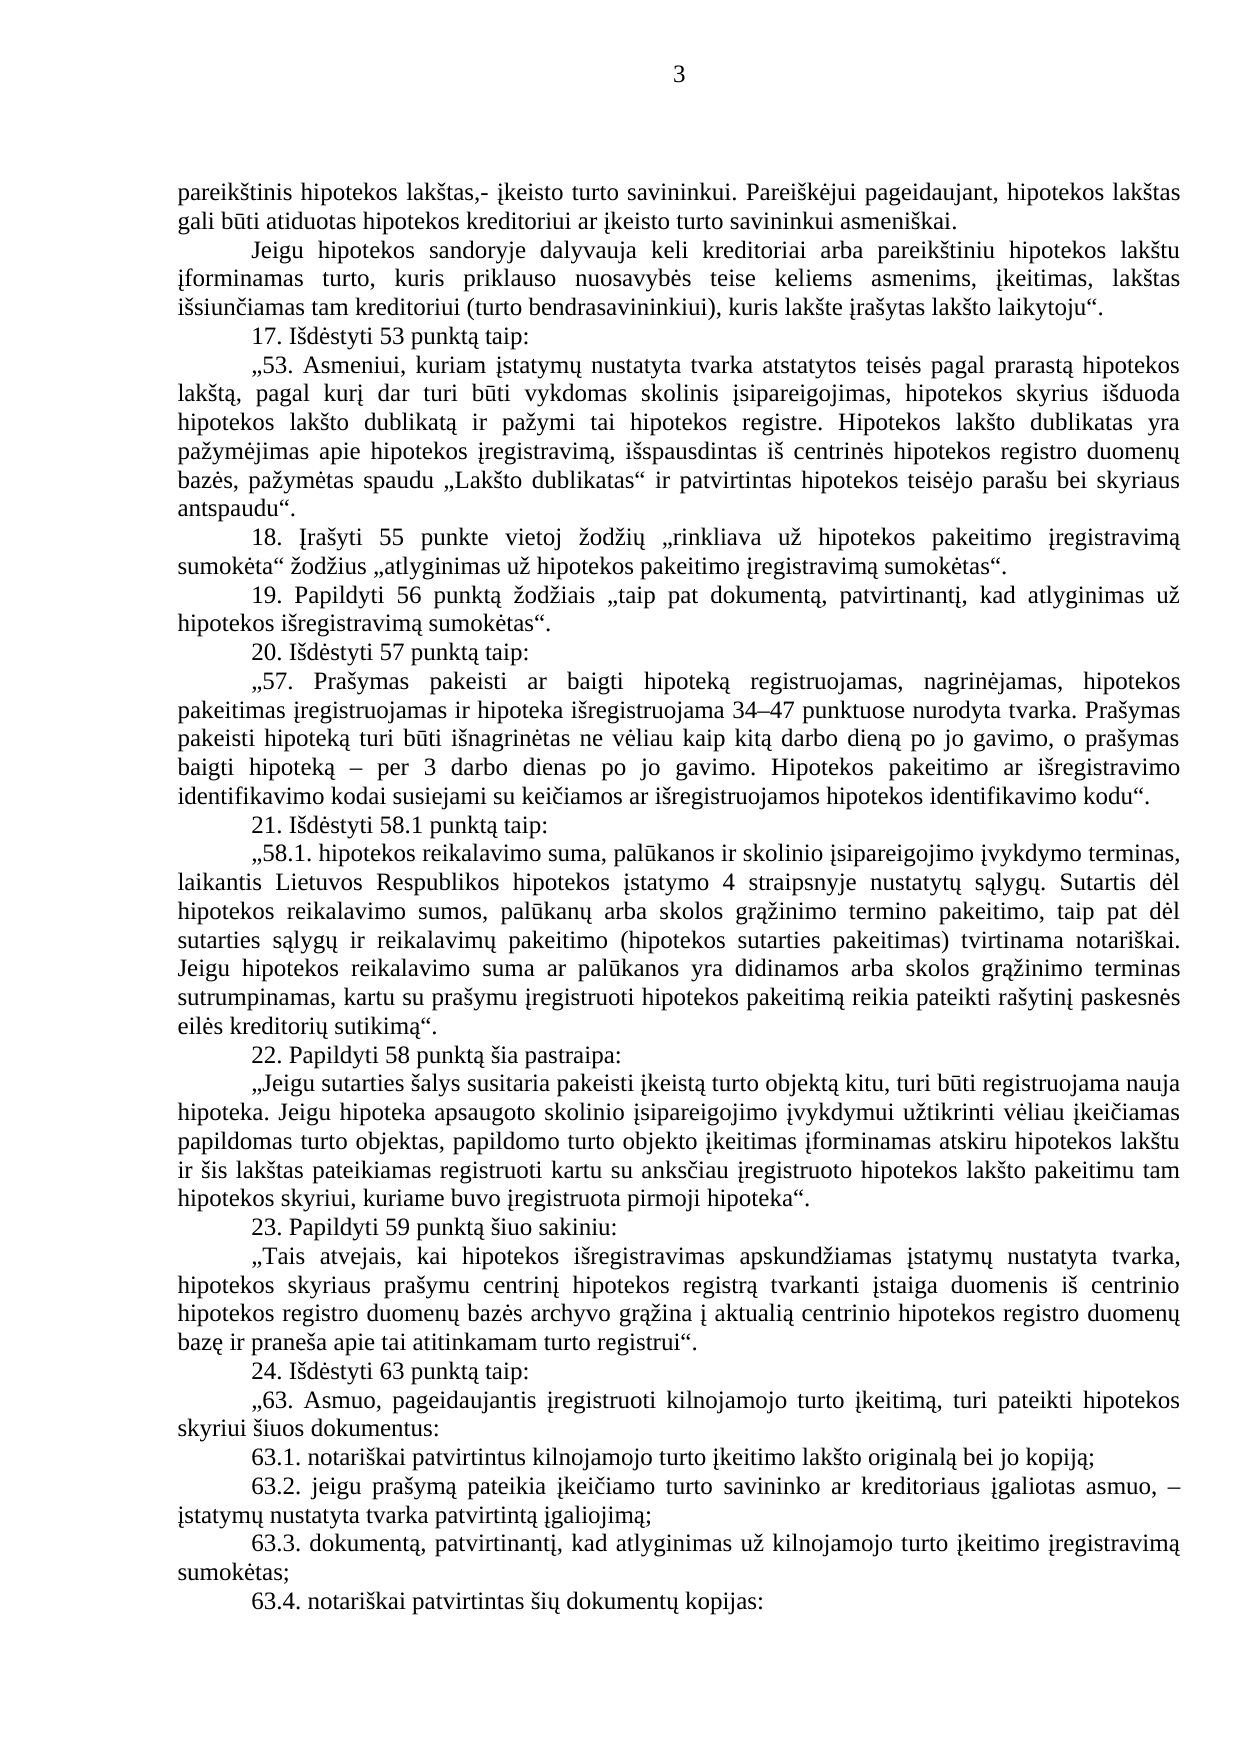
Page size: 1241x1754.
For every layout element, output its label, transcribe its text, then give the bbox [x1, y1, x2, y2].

text 20. Išdėstyti 57 punktą taip: [177, 637, 1181, 666]
text 17. Išdėstyti 53 punktą taip: [177, 321, 1181, 350]
text „57. Prašymas pakeisti ar baigti hipoteką registruojamas, nagrinėjamas, hipotekos pakeitimas įregistruojamas ir hipoteka išregistruojama 34–47 punktuose nurodyta tvarka. Prašymas pakeisti hipoteką turi būti išnagrinėtas ne vėliau kaip kitą darbo dieną po jo gavimo, o prašymas baigti hipoteką – per 3 darbo dienas po jo gavimo. Hipotekos pakeitimo ar išregistravimo identifikavimo kodai susiejami su keičiamos ar išregistruojamos hipotekos identifikavimo kodu“. [177, 666, 1181, 810]
text 18. Įrašyti 55 punkte vietoj žodžių „rinkliava už hipotekos pakeitimo įregistravimą sumokėta“ žodžius „atlyginimas už hipotekos pakeitimo įregistravimą sumokėtas“. [177, 522, 1181, 580]
text „58.1. hipotekos reikalavimo suma, palūkanos ir skolinio įsipareigojimo įvykdymo terminas, laikantis Lietuvos Respublikos hipotekos įstatymo 4 straipsnyje nustatytų sąlygų. Sutartis dėl hipotekos reikalavimo sumos, palūkanų arba skolos grąžinimo termino pakeitimo, taip pat dėl sutarties sąlygų ir reikalavimų pakeitimo (hipotekos sutarties pakeitimas) tvirtinama notariškai. Jeigu hipotekos reikalavimo suma ar palūkanos yra didinamos arba skolos grąžinimo terminas sutrumpinamas, kartu su prašymu įregistruoti hipotekos pakeitimą reikia pateikti rašytinį paskesnės eilės kreditorių sutikimą“. [177, 838, 1181, 1040]
text 22. Papildyti 58 punktą šia pastraipa: [177, 1040, 1181, 1068]
text Jeigu hipotekos sandoryje dalyvauja keli kreditoriai arba pareikštiniu hipotekos lakštu įforminamas turto, kuris priklauso nuosavybės teise keliems asmenims, įkeitimas, lakštas išsiunčiamas tam kreditoriui (turto bendrasavininkiui), kuris lakšte įrašytas lakšto laikytoju“. [177, 235, 1181, 321]
text „Jeigu sutarties šalys susitaria pakeisti įkeistą turto objektą kitu, turi būti registruojama nauja hipoteka. Jeigu hipoteka apsaugoto skolinio įsipareigojimo įvykdymui užtikrinti vėliau įkeičiamas papildomas turto objektas, papildomo turto objekto įkeitimas įforminamas atskiru hipotekos lakštu ir šis lakštas pateikiamas registruoti kartu su anksčiau įregistruoto hipotekos lakšto pakeitimu tam hipotekos skyriui, kuriame buvo įregistruota pirmoji hipoteka“. [177, 1068, 1181, 1212]
text „53. Asmeniui, kuriam įstatymų nustatyta tvarka atstatytos teisės pagal prarastą hipotekos lakštą, pagal kurį dar turi būti vykdomas skolinis įsipareigojimas, hipotekos skyrius išduoda hipotekos lakšto dublikatą ir pažymi tai hipotekos registre. Hipotekos lakšto dublikatas yra pažymėjimas apie hipotekos įregistravimą, išspausdintas iš centrinės hipotekos registro duomenų bazės, pažymėtas spaudu „Lakšto dublikatas“ ir patvirtintas hipotekos teisėjo parašu bei skyriaus antspaudu“. [177, 350, 1181, 522]
text 63.4. notariškai patvirtintas šių dokumentų kopijas: [177, 1586, 1181, 1615]
text 63.1. notariškai patvirtintus kilnojamojo turto įkeitimo lakšto originalą bei jo kopiją; [177, 1442, 1181, 1471]
text 23. Papildyti 59 punktą šiuo sakiniu: [177, 1212, 1181, 1241]
text 63.3. dokumentą, patvirtinantį, kad atlyginimas už kilnojamojo turto įkeitimo įregistravimą sumokėtas; [177, 1528, 1181, 1586]
text 63.2. jeigu prašymą pateikia įkeičiamo turto savininko ar kreditoriaus įgaliotas asmuo, – įstatymų nustatyta tvarka patvirtintą įgaliojimą; [177, 1471, 1181, 1528]
text „63. Asmuo, pageidaujantis įregistruoti kilnojamojo turto įkeitimą, turi pateikti hipotekos skyriui šiuos dokumentus: [177, 1385, 1181, 1442]
text „Tais atvejais, kai hipotekos išregistravimas apskundžiamas įstatymų nustatyta tvarka, hipotekos skyriaus prašymu centrinį hipotekos registrą tvarkanti įstaiga duomenis iš centrinio hipotekos registro duomenų bazės archyvo grąžina į aktualią centrinio hipotekos registro duomenų bazę ir praneša apie tai atitinkamam turto registrui“. [177, 1241, 1181, 1356]
text pareikštinis hipotekos lakštas,- įkeisto turto savininkui. Pareiškėjui pageidaujant, hipotekos lakštas gali būti atiduotas hipotekos kreditoriui ar įkeisto turto savininkui asmeniškai. [177, 177, 1181, 235]
text 21. Išdėstyti 58.1 punktą taip: [177, 810, 1181, 838]
text 24. Išdėstyti 63 punktą taip: [177, 1356, 1181, 1385]
text 19. Papildyti 56 punktą žodžiais „taip pat dokumentą, patvirtinantį, kad atlyginimas už hipotekos išregistravimą sumokėtas“. [177, 580, 1181, 637]
